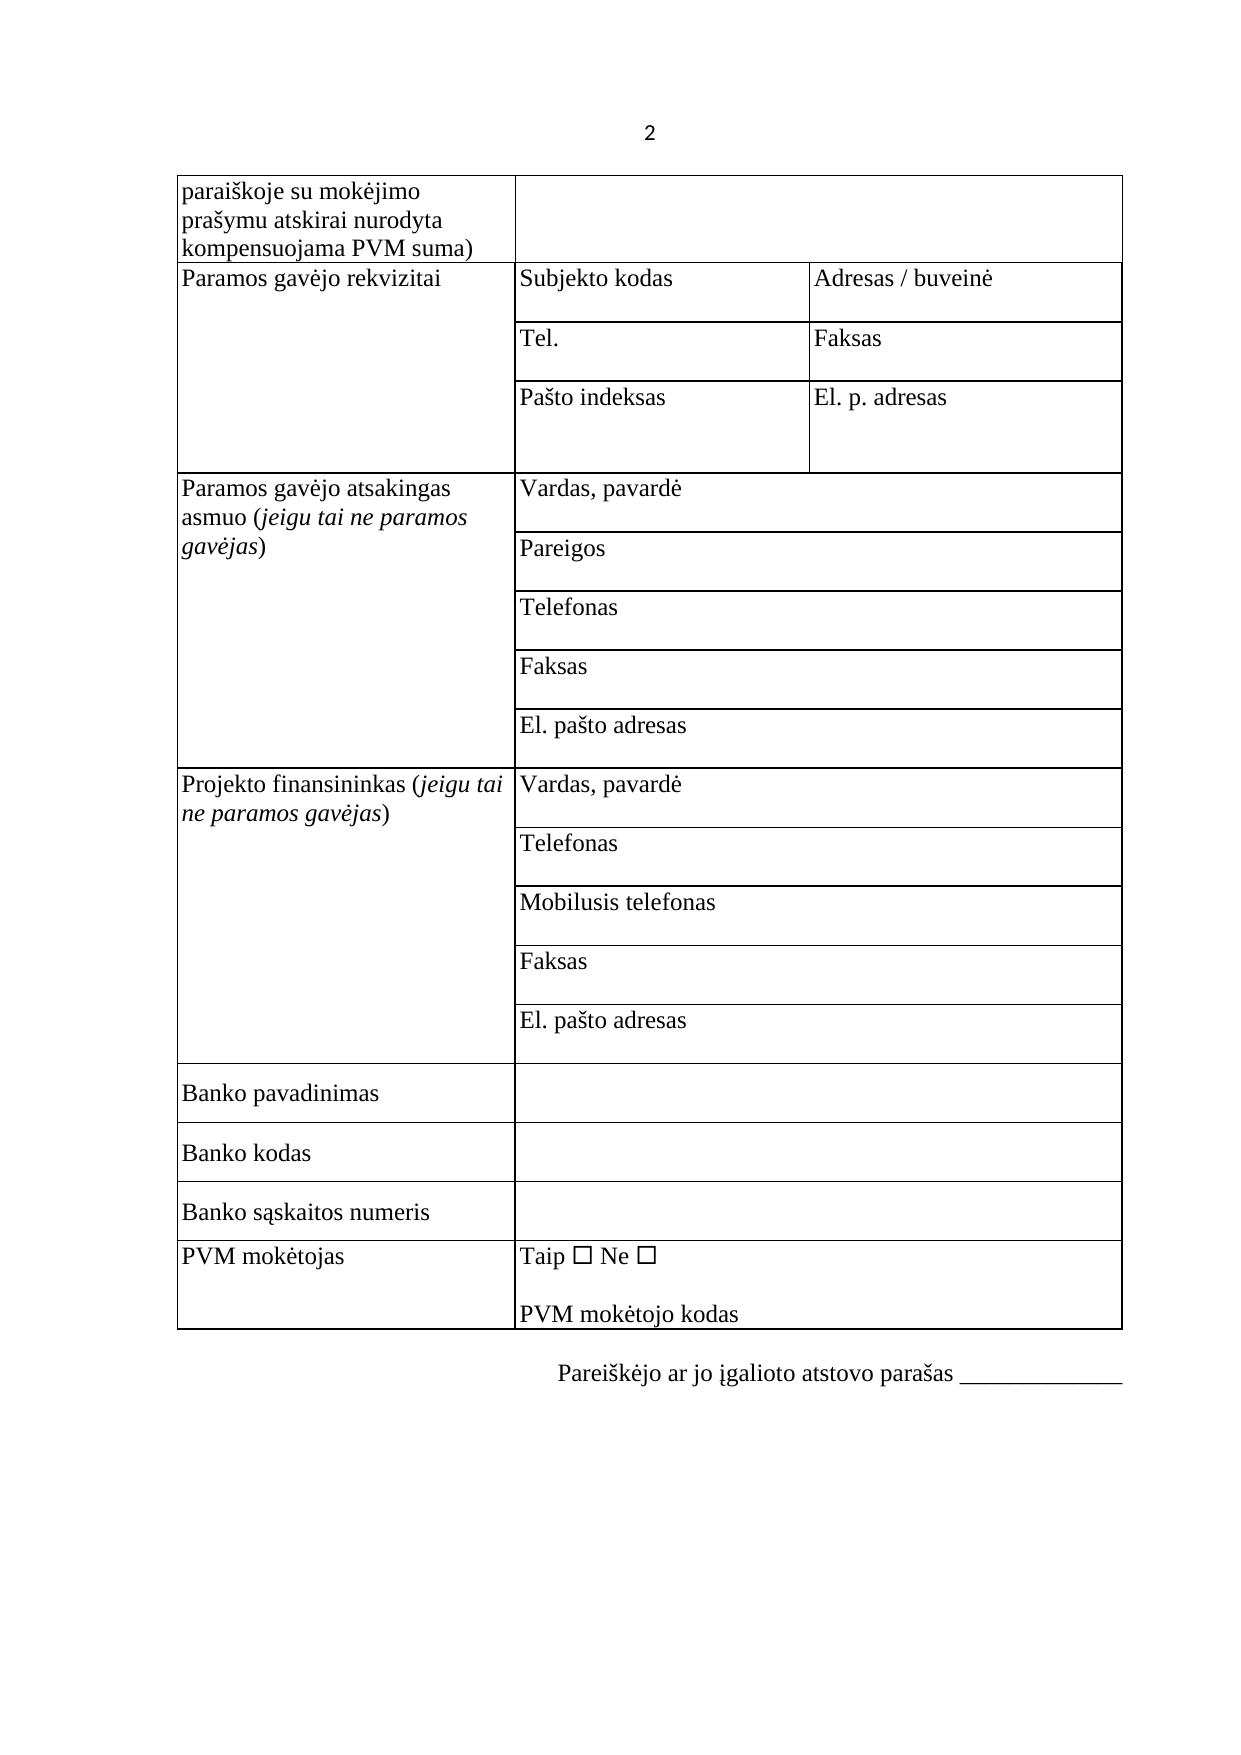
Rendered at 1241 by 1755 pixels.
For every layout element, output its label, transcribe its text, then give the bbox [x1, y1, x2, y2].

table_cell Telefonas [934, 828, 1121, 885]
table_cell PVM mokėtojas [178, 1241, 514, 1328]
table_cell Projekto finansininkas (jeigu tai ne paramos gavėjas) [178, 769, 514, 1063]
table_cell [516, 1182, 1121, 1240]
table_cell El. p. adresas [810, 382, 1121, 472]
table_cell Faksas [714, 651, 1121, 708]
table_cell Pašto indeksas [516, 382, 809, 472]
table_cell [516, 176, 1122, 262]
table_cell Tel. [516, 323, 809, 380]
table_cell Faksas [810, 323, 814, 380]
table_cell El. pašto adresas [934, 1005, 1121, 1063]
table_cell Vardas, pavardė [714, 474, 1121, 531]
table_cell Pareigos [714, 533, 1121, 590]
table_cell [516, 1123, 1121, 1181]
table_cell Telefonas [714, 592, 1121, 649]
table_cell [178, 321, 514, 380]
table_cell Banko kodas [178, 1123, 514, 1181]
table_cell Paramos gavėjo rekvizitai [178, 263, 514, 321]
table_cell El. pašto adresas [714, 710, 1121, 767]
text Pareiškėjo ar jo įgalioto atstovo parašas _____________ [177, 1358, 1122, 1387]
table_cell Faksas [934, 946, 1121, 1003]
table_cell Vardas, pavardė [934, 769, 1121, 826]
table_cell Banko pavadinimas [178, 1064, 514, 1122]
table_cell Paramos gavėjo atsakingas asmuo (jeigu tai ne paramos gavėjas) [178, 474, 514, 767]
table_cell Banko sąskaitos numeris [178, 1182, 514, 1240]
table_cell [516, 1064, 1121, 1122]
table_cell [178, 380, 514, 472]
table_cell Mobilusis telefonas [934, 887, 1121, 944]
